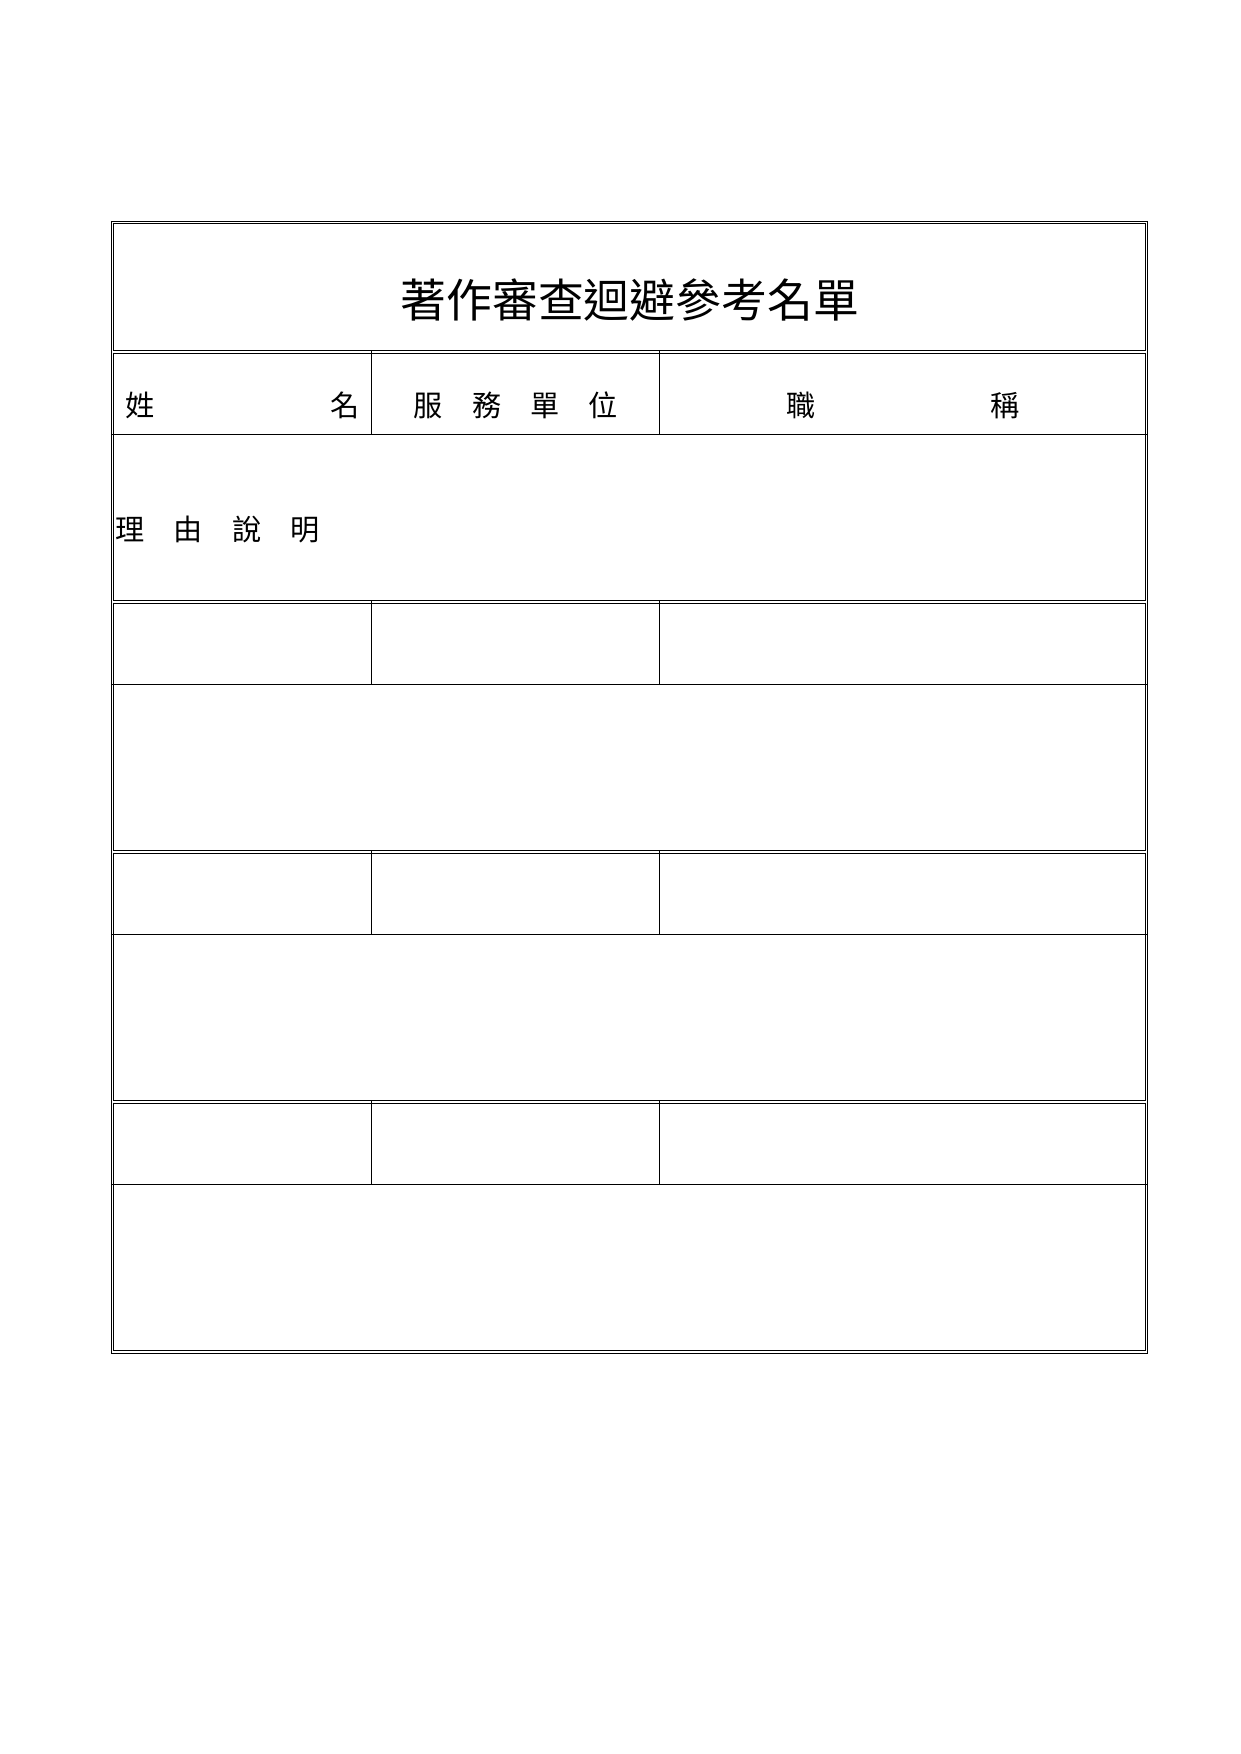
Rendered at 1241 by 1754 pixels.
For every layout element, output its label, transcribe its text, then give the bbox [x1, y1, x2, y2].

table_cell 姓 名 [114, 354, 371, 434]
table_cell [114, 604, 371, 684]
table_cell [114, 854, 371, 934]
table_cell 理 由 說 明 [114, 435, 1145, 600]
table_cell [372, 1104, 659, 1184]
table_cell [660, 854, 1145, 934]
table_cell [660, 1104, 1145, 1184]
table_cell [660, 604, 1145, 684]
table_cell [114, 1104, 371, 1184]
table_cell [372, 604, 659, 684]
table_cell [114, 935, 1145, 1100]
table_header 著作審查迴避參考名單 [114, 224, 1145, 350]
table_cell [114, 1185, 1145, 1350]
table_cell [372, 854, 659, 934]
table_cell 職 稱 [660, 354, 1145, 434]
table_cell 服 務 單 位 [372, 354, 659, 434]
table_cell [114, 685, 1145, 850]
